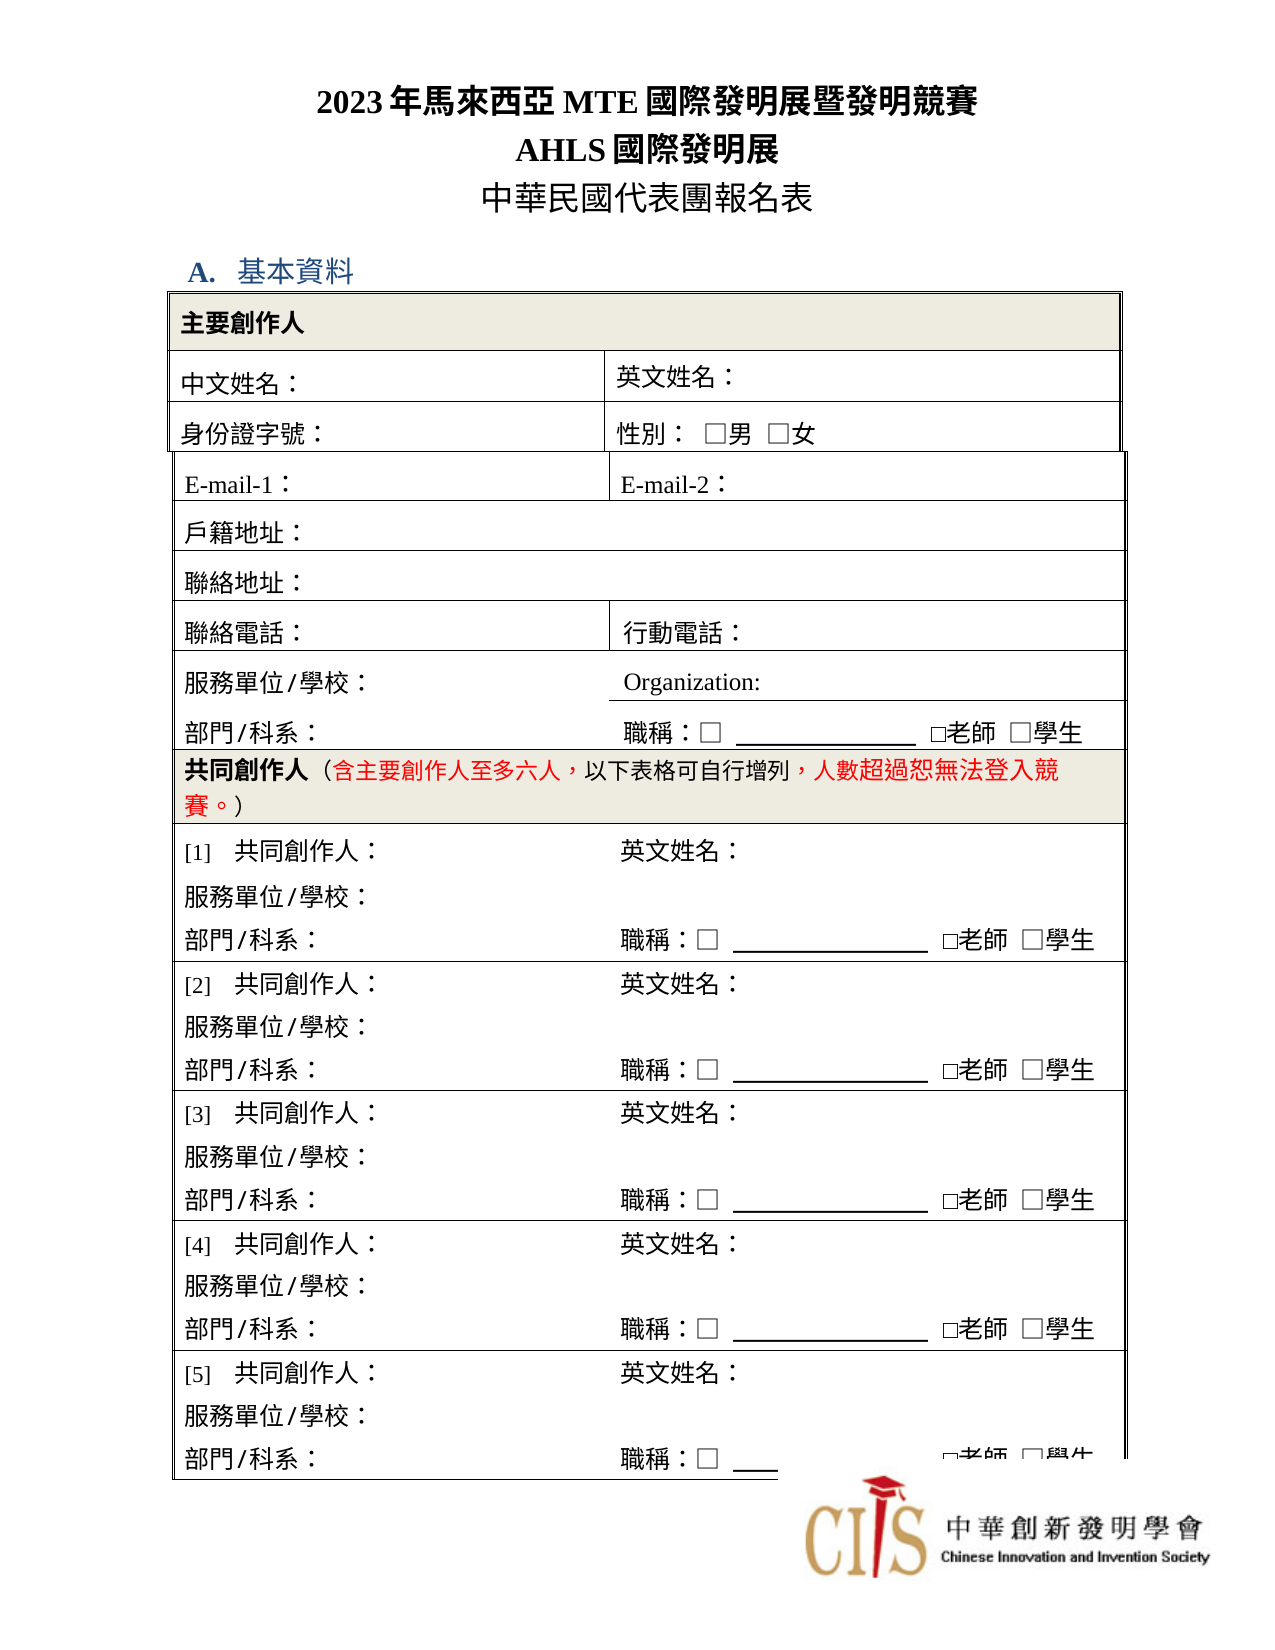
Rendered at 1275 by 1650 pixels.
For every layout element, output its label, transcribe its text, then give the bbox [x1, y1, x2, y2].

text AHLS國際發明展 [187, 123, 1107, 171]
table_cell 英文姓名： [609, 1351, 1124, 1393]
table_cell 服務單位/學校： [175, 1133, 609, 1177]
table_cell 共同創作人： [175, 1221, 609, 1263]
table_cell 服務單位/學校： [175, 1004, 609, 1047]
table_cell 共同創作人： [175, 824, 609, 874]
table_cell 服務單位/學校： [175, 1393, 609, 1436]
table_cell 聯絡地址： [175, 551, 1124, 600]
table_header 主要創作人 [170, 294, 1119, 350]
table_cell 共同創作人： [175, 1091, 609, 1133]
table_cell Organization: [609, 651, 1124, 699]
table_cell 部門/科系： [175, 917, 609, 961]
table_cell [609, 1393, 1124, 1436]
table_cell 職稱：□ ____________ □老師 □學生 [609, 701, 1124, 749]
table_cell 職稱：□ _____________ □老師 □學生 [609, 1177, 1124, 1220]
table_cell 部門/科系： [175, 700, 609, 749]
table_cell [609, 1263, 1124, 1306]
table_cell [609, 1004, 1124, 1047]
table_cell 英文姓名： [609, 962, 1124, 1004]
table_cell 英文姓名： [609, 1091, 1124, 1133]
table_cell 部門/科系： [175, 1436, 609, 1479]
table_cell 英文姓名： [609, 1221, 1124, 1263]
table_cell 服務單位/學校： [175, 651, 609, 699]
table_cell 部門/科系： [175, 1306, 609, 1349]
table_cell 部門/科系： [175, 1177, 609, 1220]
table_cell 共同創作人： [175, 962, 609, 1004]
list 基本資料 [187, 248, 1107, 291]
table_cell 性別： □男 □女 [605, 402, 1119, 451]
table_cell 職稱：□ _____________ □老師 □學生 [609, 1047, 1124, 1090]
table_cell 戶籍地址： [175, 501, 1124, 550]
table_cell 行動電話： [610, 601, 1124, 650]
table_cell [609, 1133, 1124, 1177]
table_cell 身份證字號： [170, 402, 604, 451]
table_cell 職稱：□ _____________ □老師 □學生 [609, 1436, 1124, 1479]
table_cell 英文姓名： [605, 351, 1119, 401]
table_cell 服務單位/學校： [175, 1263, 609, 1306]
table_cell 聯絡電話： [175, 601, 609, 650]
table_cell 服務單位/學校： [175, 874, 1124, 917]
table_cell 職稱：□ _____________ □老師 □學生 [609, 917, 1124, 961]
text 2023年馬來西亞MTE國際發明展暨發明競賽 [187, 75, 1107, 123]
table_cell 中文姓名： [170, 351, 604, 401]
table_cell 共同創作人（含主要創作人至多六人，以下表格可自行增列，人數超過恕無法登入競賽。） [175, 750, 1124, 823]
table_cell 部門/科系： [175, 1047, 609, 1090]
table_cell E-mail-1： [175, 452, 609, 500]
table_cell 共同創作人： [175, 1351, 609, 1393]
text 中華民國代表團報名表 [187, 171, 1107, 220]
table_cell 英文姓名： [609, 824, 1124, 874]
table_cell 職稱：□ _____________ □老師 □學生 [609, 1306, 1124, 1349]
table_cell E-mail-2： [610, 452, 1124, 500]
